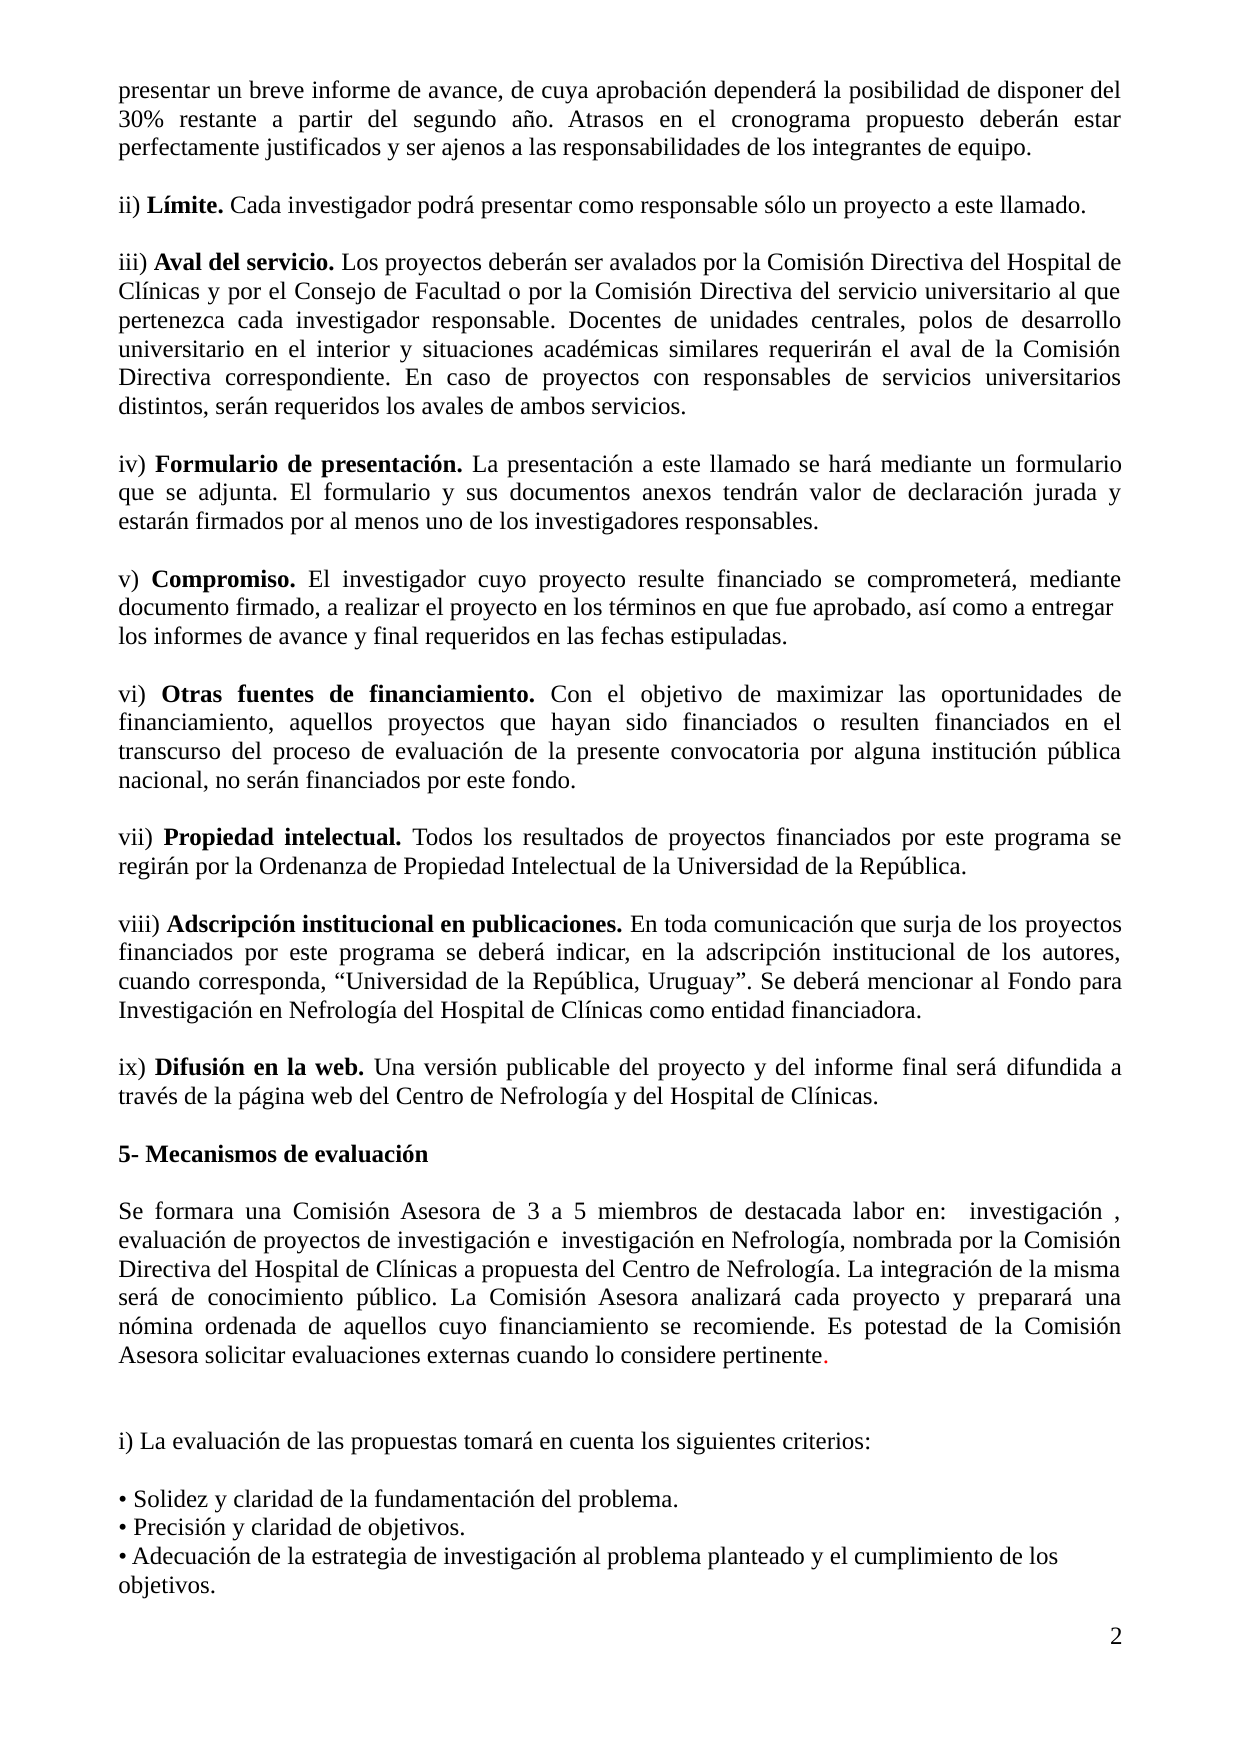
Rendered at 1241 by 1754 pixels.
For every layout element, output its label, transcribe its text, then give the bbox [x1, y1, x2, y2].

text v) Compromiso. El investigador cuyo proyecto resulte financiado se comprometerá, mediante documento firmado, a realizar el proyecto en los términos en que fue aprobado, así como a entregar [118, 564, 1122, 621]
text iv) Formulario de presentación. La presentación a este llamado se hará mediante un formulario que se adjunta. El formulario y sus documentos anexos tendrán valor de declaración jurada y estarán firmados por al menos uno de los investigadores responsables. [118, 449, 1122, 535]
text ix) Difusión en la web. Una versión publicable del proyecto y del informe final será difundida a través de la página web del Centro de Nefrología y del Hospital de Clínicas. [118, 1052, 1122, 1110]
text Se formara una Comisión Asesora de 3 a 5 miembros de destacada labor en: investigación , evaluación de proyectos de investigación e investigación en Nefrología, nombrada por la Comisión Directiva del Hospital de Clínicas a propuesta del Centro de Nefrología. La integración de la misma será de conocimiento público. La Comisión Asesora analizará cada proyecto y preparará una nómina ordenada de aquellos cuyo financiamiento se recomiende. Es potestad de la Comisión Asesora solicitar evaluaciones externas cuando lo considere pertinente. [118, 1196, 1122, 1369]
text iii) Aval del servicio. Los proyectos deberán ser avalados por la Comisión Directiva del Hospital de Clínicas y por el Consejo de Facultad o por la Comisión Directiva del servicio universitario al que pertenezca cada investigador responsable. Docentes de unidades centrales, polos de desarrollo universitario en el interior y situaciones académicas similares requerirán el aval de la Comisión Directiva correspondiente. En caso de proyectos con responsables de servicios universitarios distintos, serán requeridos los avales de ambos servicios. [118, 247, 1122, 420]
text • Solidez y claridad de la fundamentación del problema. [118, 1484, 1122, 1512]
text vi) Otras fuentes de financiamiento. Con el objetivo de maximizar las oportunidades de financiamiento, aquellos proyectos que hayan sido financiados o resulten financiados en el transcurso del proceso de evaluación de la presente convocatoria por alguna institución pública nacional, no serán financiados por este fondo. [118, 679, 1122, 794]
text presentar un breve informe de avance, de cuya aprobación dependerá la posibilidad de disponer del 30% restante a partir del segundo año. Atrasos en el cronograma propuesto deberán estar perfectamente justificados y ser ajenos a las responsabilidades de los integrantes de equipo. [118, 75, 1122, 161]
text viii) Adscripción institucional en publicaciones. En toda comunicación que surja de los proyectos financiados por este programa se deberá indicar, en la adscripción institucional de los autores, cuando corresponda, “Universidad de la República, Uruguay”. Se deberá mencionar al Fondo para Investigación en Nefrología del Hospital de Clínicas como entidad financiadora. [118, 909, 1122, 1024]
text • Precisión y claridad de objetivos. [118, 1512, 1122, 1541]
text los informes de avance y final requeridos en las fechas estipuladas. [118, 621, 1122, 650]
text i) La evaluación de las propuestas tomará en cuenta los siguientes criterios: [118, 1426, 1122, 1455]
text vii) Propiedad intelectual. Todos los resultados de proyectos financiados por este programa se regirán por la Ordenanza de Propiedad Intelectual de la Universidad de la República. [118, 822, 1122, 880]
text 5- Mecanismos de evaluación [118, 1139, 1122, 1167]
text objetivos. [118, 1570, 1122, 1599]
text • Adecuación de la estrategia de investigación al problema planteado y el cumplimiento de los [118, 1541, 1122, 1570]
text ii) Límite. Cada investigador podrá presentar como responsable sólo un proyecto a este llamado. [118, 190, 1122, 219]
